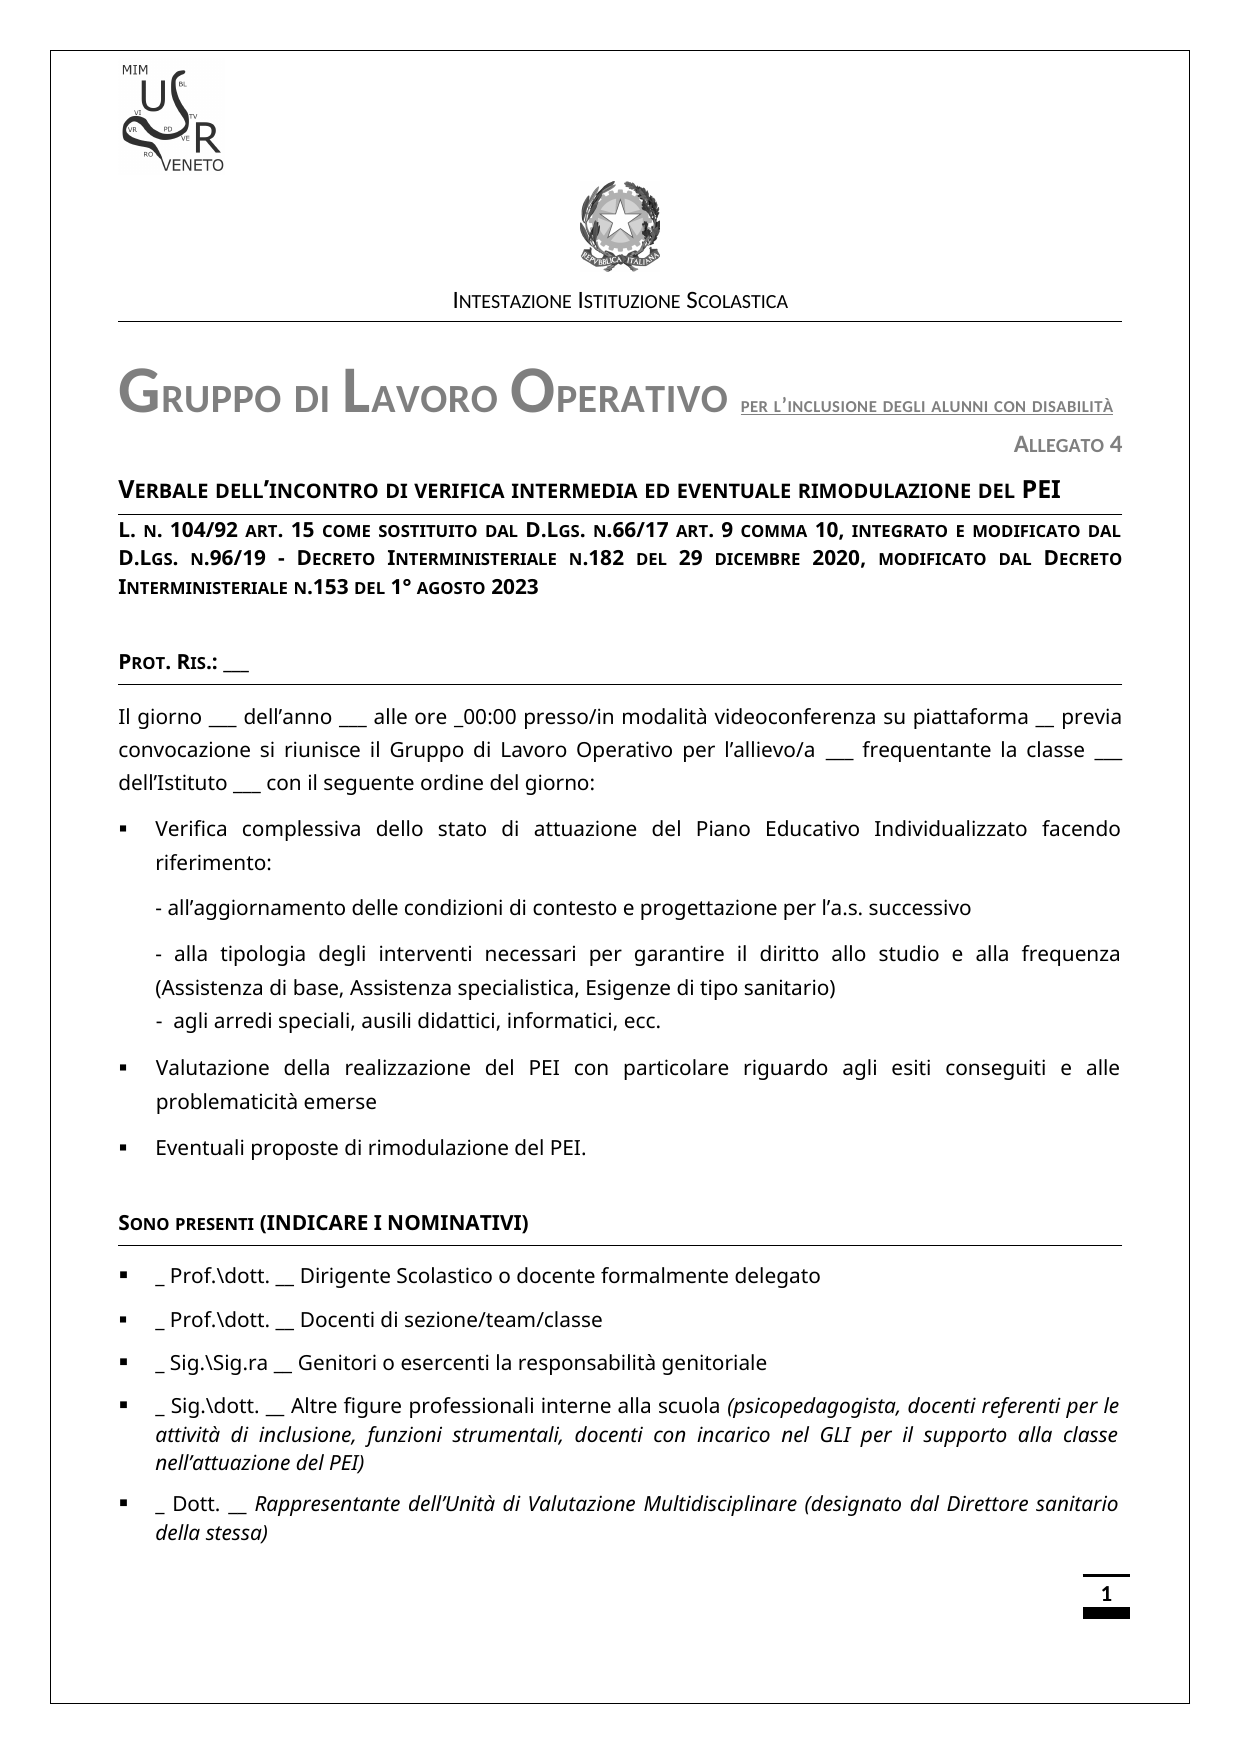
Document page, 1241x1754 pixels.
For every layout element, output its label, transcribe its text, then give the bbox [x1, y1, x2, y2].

text Prot. Ris.: ___ [118, 647, 1122, 684]
list _ Prof.\dott. __ Dirigente Scolastico o docente formalmente delegato [118, 1261, 1122, 1290]
list - all’aggiornamento delle condizioni di contesto e progettazione per l’a.s. successivo [155, 889, 1122, 922]
list _ Dott. __ Rappresentante dell’Unità di Valutazione Multidisciplinare (designato dal Direttore sanitario della stessa) [118, 1489, 1122, 1546]
text L. n. 104/92 art. 15 come sostituito dal D.Lgs. n.66/17 art. 9 comma 10, integrato e modificato dal D.Lgs. n.96/19 - Decreto Interministeriale n.182 del 29 dicembre 2020, modificato dal Decreto Interministeriale n.153 del 1° agosto 2023 [118, 515, 1122, 600]
list Valutazione della realizzazione del PEI con particolare riguardo agli esiti conseguiti e alle problematicità emerse [118, 1049, 1122, 1116]
text Il giorno ___ dell’anno ___ alle ore _00:00 presso/in modalità videoconferenza su piattaforma __ previa convocazione si riunisce il Gruppo di Lavoro Operativo per l’allievo/a ___ frequentante la classe ___ dell’Istituto ___ con il seguente ordine del giorno: [118, 697, 1122, 797]
text Verbale dell’incontro di verifica intermedia ed eventuale rimodulazione del PEI [118, 472, 1122, 514]
picture [118, 58, 225, 175]
picture [580, 181, 660, 272]
text Sono presenti (INDICARE I NOMINATIVI) [118, 1208, 1122, 1245]
list Eventuali proposte di rimodulazione del PEI. [118, 1128, 1122, 1162]
table_header [118, 175, 1122, 278]
list Gruppo di Lavoro Operativo per l’inclusione degli alunni con disabilità [118, 347, 1122, 429]
table_cell Intestazione Istituzione Scolastica [118, 278, 1122, 321]
list Verifica complessiva dello stato di attuazione del Piano Educativo Individualizzato facendo riferimento: [118, 810, 1122, 877]
list - alla tipologia degli interventi necessari per garantire il diritto allo studio e alla frequenza (Assistenza di base, Assistenza specialistica, Esigenze di tipo sanitario) [155, 935, 1122, 1002]
list - agli arredi speciali, ausili didattici, informatici, ecc. [156, 1002, 1122, 1035]
list _ Sig.\Sig.ra __ Genitori o esercenti la responsabilità genitoriale [118, 1348, 1122, 1377]
text Allegato 4 [177, 429, 1122, 459]
list _ Prof.\dott. __ Docenti di sezione/team/classe [118, 1305, 1122, 1333]
list _ Sig.\dott. __ Altre figure professionali interne alla scuola (psicopedagogista, docenti referenti per le attività di inclusione, funzioni strumentali, docenti con incarico nel GLI per il supporto alla classe nell’attuazione del PEI) [118, 1392, 1122, 1477]
